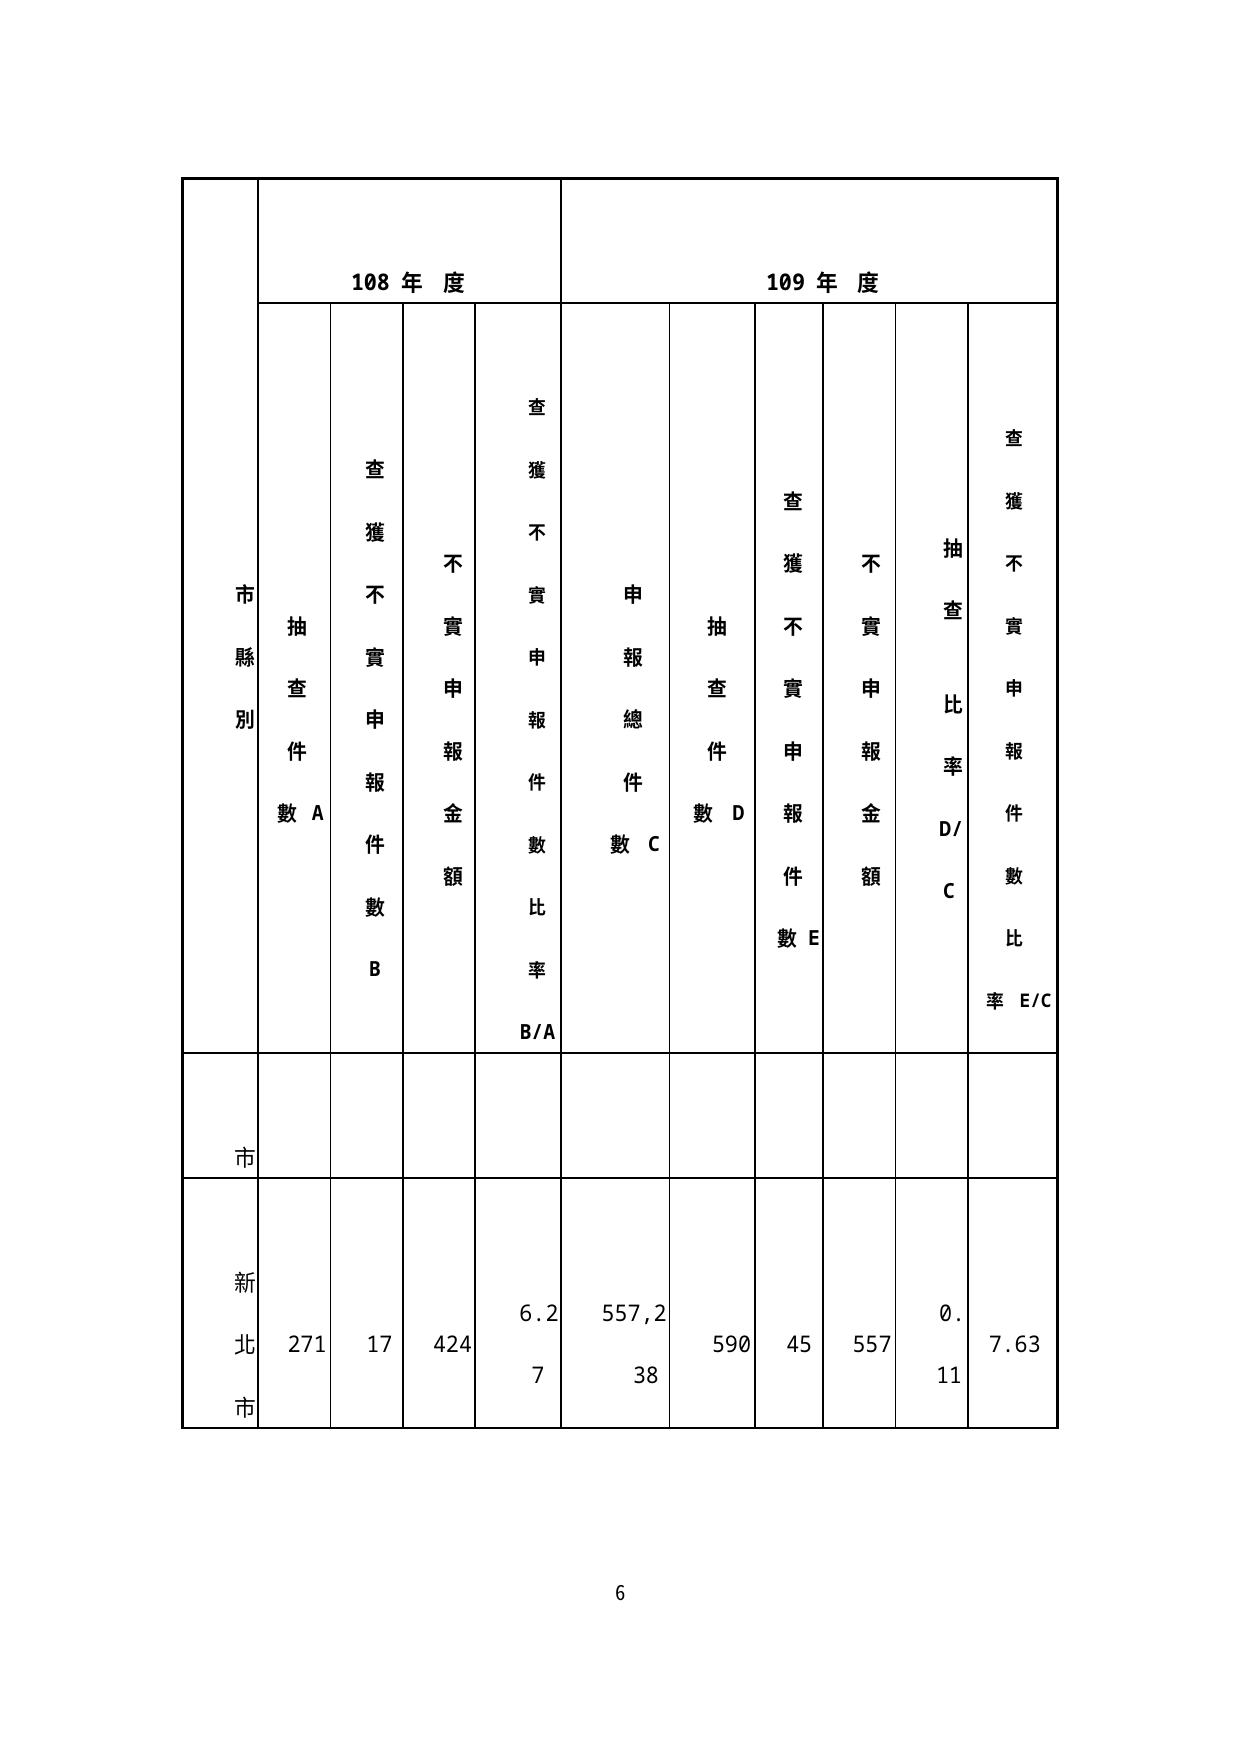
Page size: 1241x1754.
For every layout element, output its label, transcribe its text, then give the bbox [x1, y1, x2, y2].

table_cell 557,238 [562, 1179, 669, 1427]
table_cell 6.27 [476, 1179, 560, 1427]
table_cell [670, 1054, 754, 1177]
table_cell [404, 1054, 474, 1177]
table_cell [824, 1054, 895, 1177]
table_cell [562, 1054, 669, 1177]
table_cell 271 [259, 1179, 330, 1427]
table_header 市縣別 [184, 180, 257, 1052]
table_header 109年度 [562, 180, 1056, 302]
table_cell 申報總件數C [562, 304, 669, 1052]
table_cell 不實申報金額 [824, 304, 895, 1052]
table_cell [969, 1054, 1056, 1177]
table_cell [756, 1054, 822, 1177]
table_cell 590 [670, 1179, 754, 1427]
table_cell [259, 1054, 330, 1177]
table_cell 17 [331, 1179, 402, 1427]
table_cell 市 [184, 1054, 257, 1177]
table_cell 抽查 比率D/C [896, 304, 967, 1052]
table_cell 抽查件數D [670, 304, 754, 1052]
table_cell [331, 1054, 402, 1177]
table_header 108年度 [259, 180, 560, 302]
table_cell 424 [404, 1179, 474, 1427]
table_cell 557 [824, 1179, 895, 1427]
table_cell 新北市 [184, 1179, 257, 1427]
table_cell 查獲不實申報件數B [331, 304, 402, 1052]
table_cell 不實申報金額 [404, 304, 474, 1052]
table_cell [476, 1054, 560, 1177]
table_cell 0.11 [896, 1179, 967, 1427]
table_cell 查獲不實申報件數比率E/C [969, 304, 1056, 1052]
table_cell 45 [756, 1179, 822, 1427]
table_cell 抽查件數A [259, 304, 330, 1052]
table_cell 7.63 [969, 1179, 1056, 1427]
table_cell 查獲不實申報件數E [756, 304, 822, 1052]
table_cell [896, 1054, 967, 1177]
table_cell 查獲不實申報件數比率B/A [476, 304, 560, 1052]
